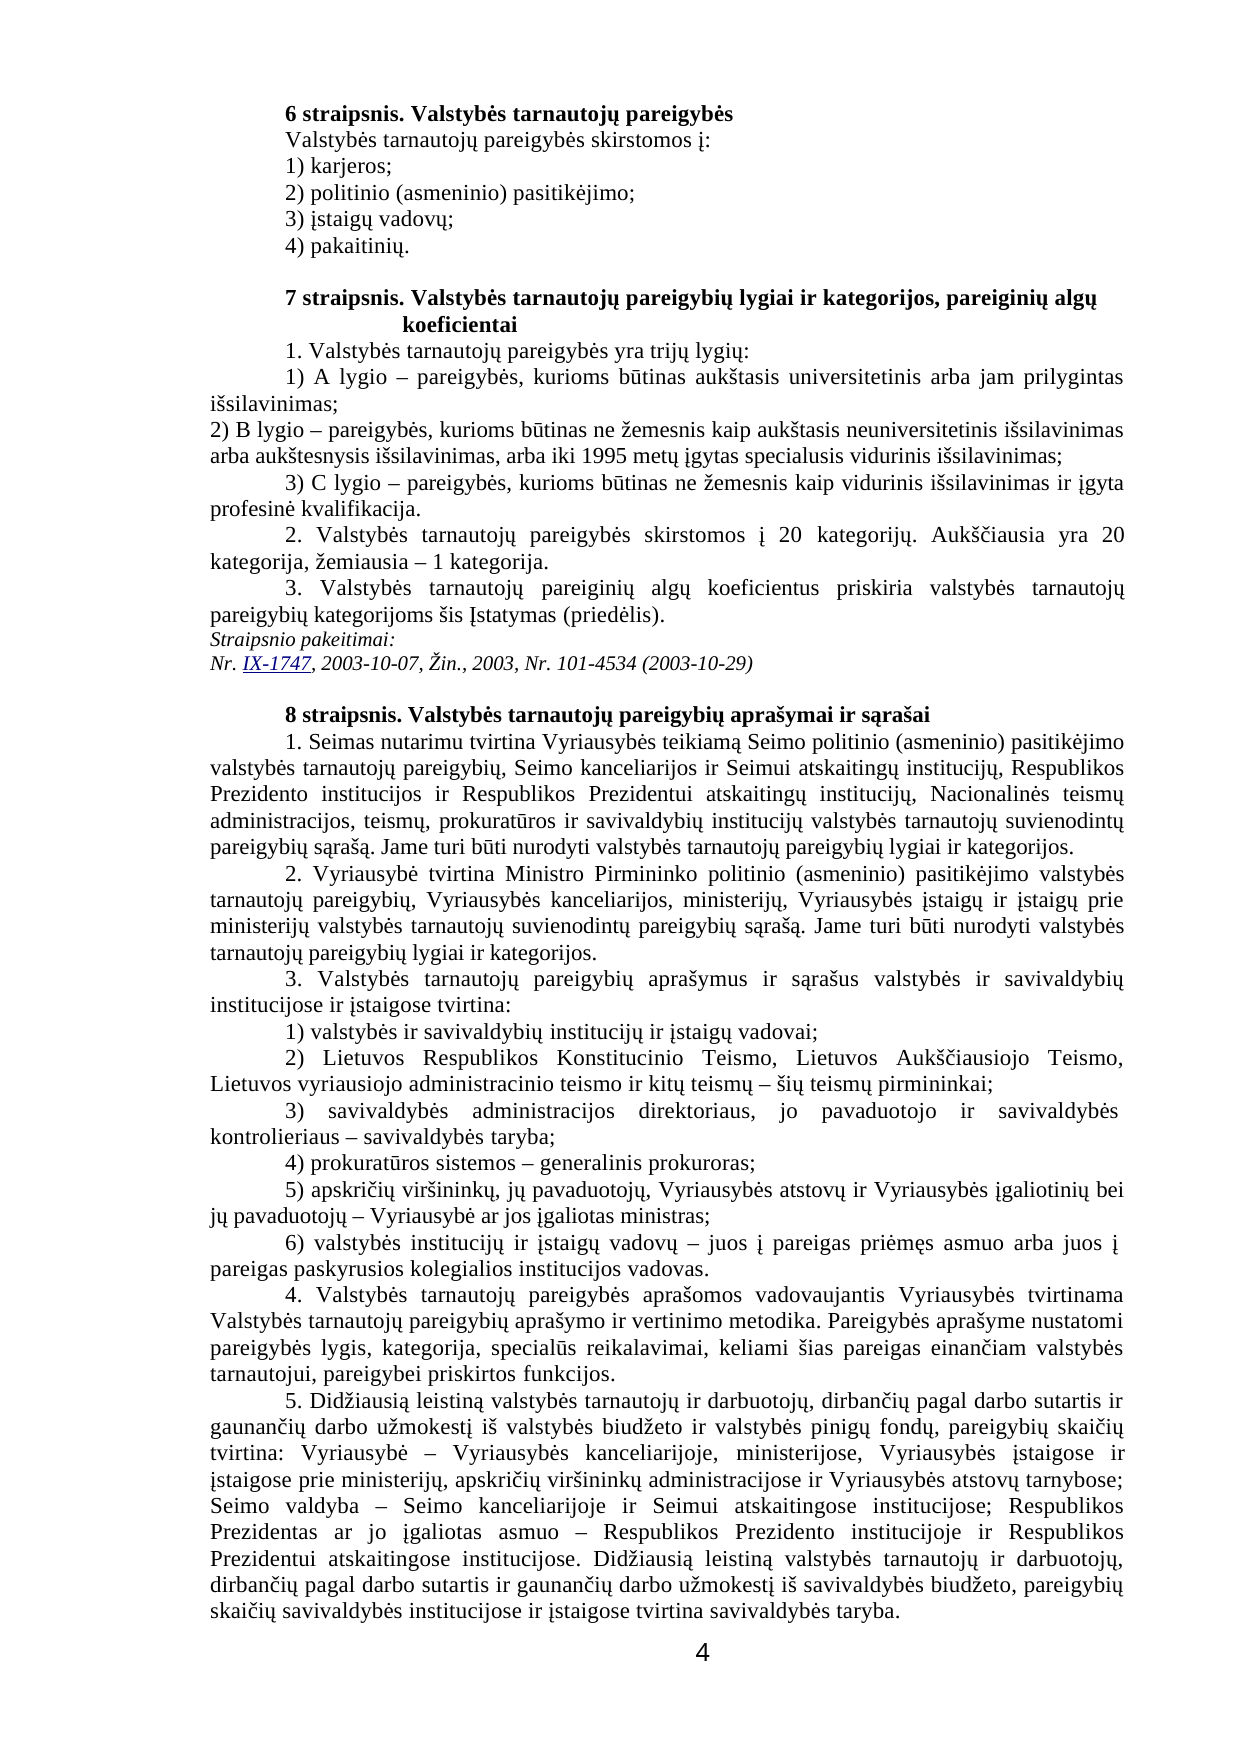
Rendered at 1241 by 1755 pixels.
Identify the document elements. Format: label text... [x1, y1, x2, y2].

text 2. Valstybės tarnautojų pareigybės skirstomos į 20 kategorijų. Aukščiausia yra 20 kategorija, žemiausia – 1 kategorija. [210, 522, 1126, 574]
text koeficientai [402, 311, 1126, 337]
text 4. Valstybės tarnautojų pareigybės aprašomos vadovaujantis Vyriausybės tvirtinama Valstybės tarnautojų pareigybių aprašymo ir vertinimo metodika. Pareigybės aprašyme nustatomi pareigybės lygis, kategorija, specialūs reikalavimai, keliami šias pareigas einančiam valstybės tarnautojui, pareigybei priskirtos funkcijos. [210, 1281, 1126, 1387]
text 1) karjeros; [210, 153, 1126, 179]
text 1) A lygio – pareigybės, kurioms būtinas aukštasis universitetinis arba jam prilygintas išsilavinimas; [210, 363, 1126, 416]
text Nr. IX-1747, 2003-10-07, Žin., 2003, Nr. 101-4534 (2003-10-29) [210, 651, 1120, 675]
text 3) įstaigų vadovų; [210, 205, 1126, 232]
text 3. Valstybės tarnautojų pareigybių aprašymus ir sąrašus valstybės ir savivaldybių institucijose ir įstaigose tvirtina: [210, 965, 1126, 1018]
text 4) pakaitinių. [210, 232, 1126, 258]
text 3) C lygio – pareigybės, kurioms būtinas ne žemesnis kaip vidurinis išsilavinimas ir įgyta profesinė kvalifikacija. [210, 469, 1126, 522]
text 5) apskričių viršininkų, jų pavaduotojų, Vyriausybės atstovų ir Vyriausybės įgaliotinių bei jų pavaduotojų – Vyriausybė ar jos įgaliotas ministras; [210, 1176, 1126, 1228]
text 3) savivaldybės administracijos direktoriaus, jo pavaduotojo ir savivaldybės kontrolieriaus – savivaldybės taryba; [210, 1097, 1120, 1149]
text Valstybės tarnautojų pareigybės skirstomos į: [210, 126, 1126, 153]
text 8 straipsnis. Valstybės tarnautojų pareigybių aprašymai ir sąrašai [285, 701, 1126, 728]
text 2) B lygio – pareigybės, kurioms būtinas ne žemesnis kaip aukštasis neuniversitetinis išsilavinimas arba aukštesnysis išsilavinimas, arba iki 1995 metų įgytas specialusis vidurinis išsilavinimas; [210, 416, 1126, 469]
text 2) Lietuvos Respublikos Konstitucinio Teismo, Lietuvos Aukščiausiojo Teismo, Lietuvos vyriausiojo administracinio teismo ir kitų teismų – šių teismų pirmininkai; [210, 1044, 1126, 1097]
text 6) valstybės institucijų ir įstaigų vadovų – juos į pareigas priėmęs asmuo arba juos į pareigas paskyrusios kolegialios institucijos vadovas. [210, 1228, 1120, 1281]
text Straipsnio pakeitimai: [210, 627, 1120, 651]
text 1) valstybės ir savivaldybių institucijų ir įstaigų vadovai; [210, 1018, 1126, 1044]
text 2. Vyriausybė tvirtina Ministro Pirmininko politinio (asmeninio) pasitikėjimo valstybės tarnautojų pareigybių, Vyriausybės kanceliarijos, ministerijų, Vyriausybės įstaigų ir įstaigų prie ministerijų valstybės tarnautojų suvienodintų pareigybių sąrašą. Jame turi būti nurodyti valstybės tarnautojų pareigybių lygiai ir kategorijos. [210, 859, 1126, 965]
text 2) politinio (asmeninio) pasitikėjimo; [210, 179, 1126, 205]
text 1. Seimas nutarimu tvirtina Vyriausybės teikiamą Seimo politinio (asmeninio) pasitikėjimo valstybės tarnautojų pareigybių, Seimo kanceliarijos ir Seimui atskaitingų institucijų, Respublikos Prezidento institucijos ir Respublikos Prezidentui atskaitingų institucijų, Nacionalinės teismų administracijos, teismų, prokuratūros ir savivaldybių institucijų valstybės tarnautojų suvienodintų pareigybių sąrašą. Jame turi būti nurodyti valstybės tarnautojų pareigybių lygiai ir kategorijos. [210, 728, 1126, 859]
text 4) prokuratūros sistemos – generalinis prokuroras; [210, 1149, 1126, 1176]
text 6 straipsnis. Valstybės tarnautojų pareigybės [210, 100, 1126, 126]
text 1. Valstybės tarnautojų pareigybės yra trijų lygių: [210, 337, 1126, 363]
text 7 straipsnis. Valstybės tarnautojų pareigybių lygiai ir kategorijos, pareiginių algų [285, 284, 1126, 311]
text 3. Valstybės tarnautojų pareiginių algų koeficientus priskiria valstybės tarnautojų pareigybių kategorijoms šis Įstatymas (priedėlis). [210, 574, 1126, 627]
text 5. Didžiausią leistiną valstybės tarnautojų ir darbuotojų, dirbančių pagal darbo sutartis ir gaunančių darbo užmokestį iš valstybės biudžeto ir valstybės pinigų fondų, pareigybių skaičių tvirtina: Vyriausybė – Vyriausybės kanceliarijoje, ministerijose, Vyriausybės įstaigose ir įstaigose prie ministerijų, apskričių viršininkų administracijose ir Vyriausybės atstovų tarnybose; Seimo valdyba – Seimo kanceliarijoje ir Seimui atskaitingose institucijose; Respublikos Prezidentas ar jo įgaliotas asmuo – Respublikos Prezidento institucijoje ir Respublikos Prezidentui atskaitingose institucijose. Didžiausią leistiną valstybės tarnautojų ir darbuotojų, dirbančių pagal darbo sutartis ir gaunančių darbo užmokestį iš savivaldybės biudžeto, pareigybių skaičių savivaldybės institucijose ir įstaigose tvirtina savivaldybės taryba. [210, 1387, 1126, 1624]
